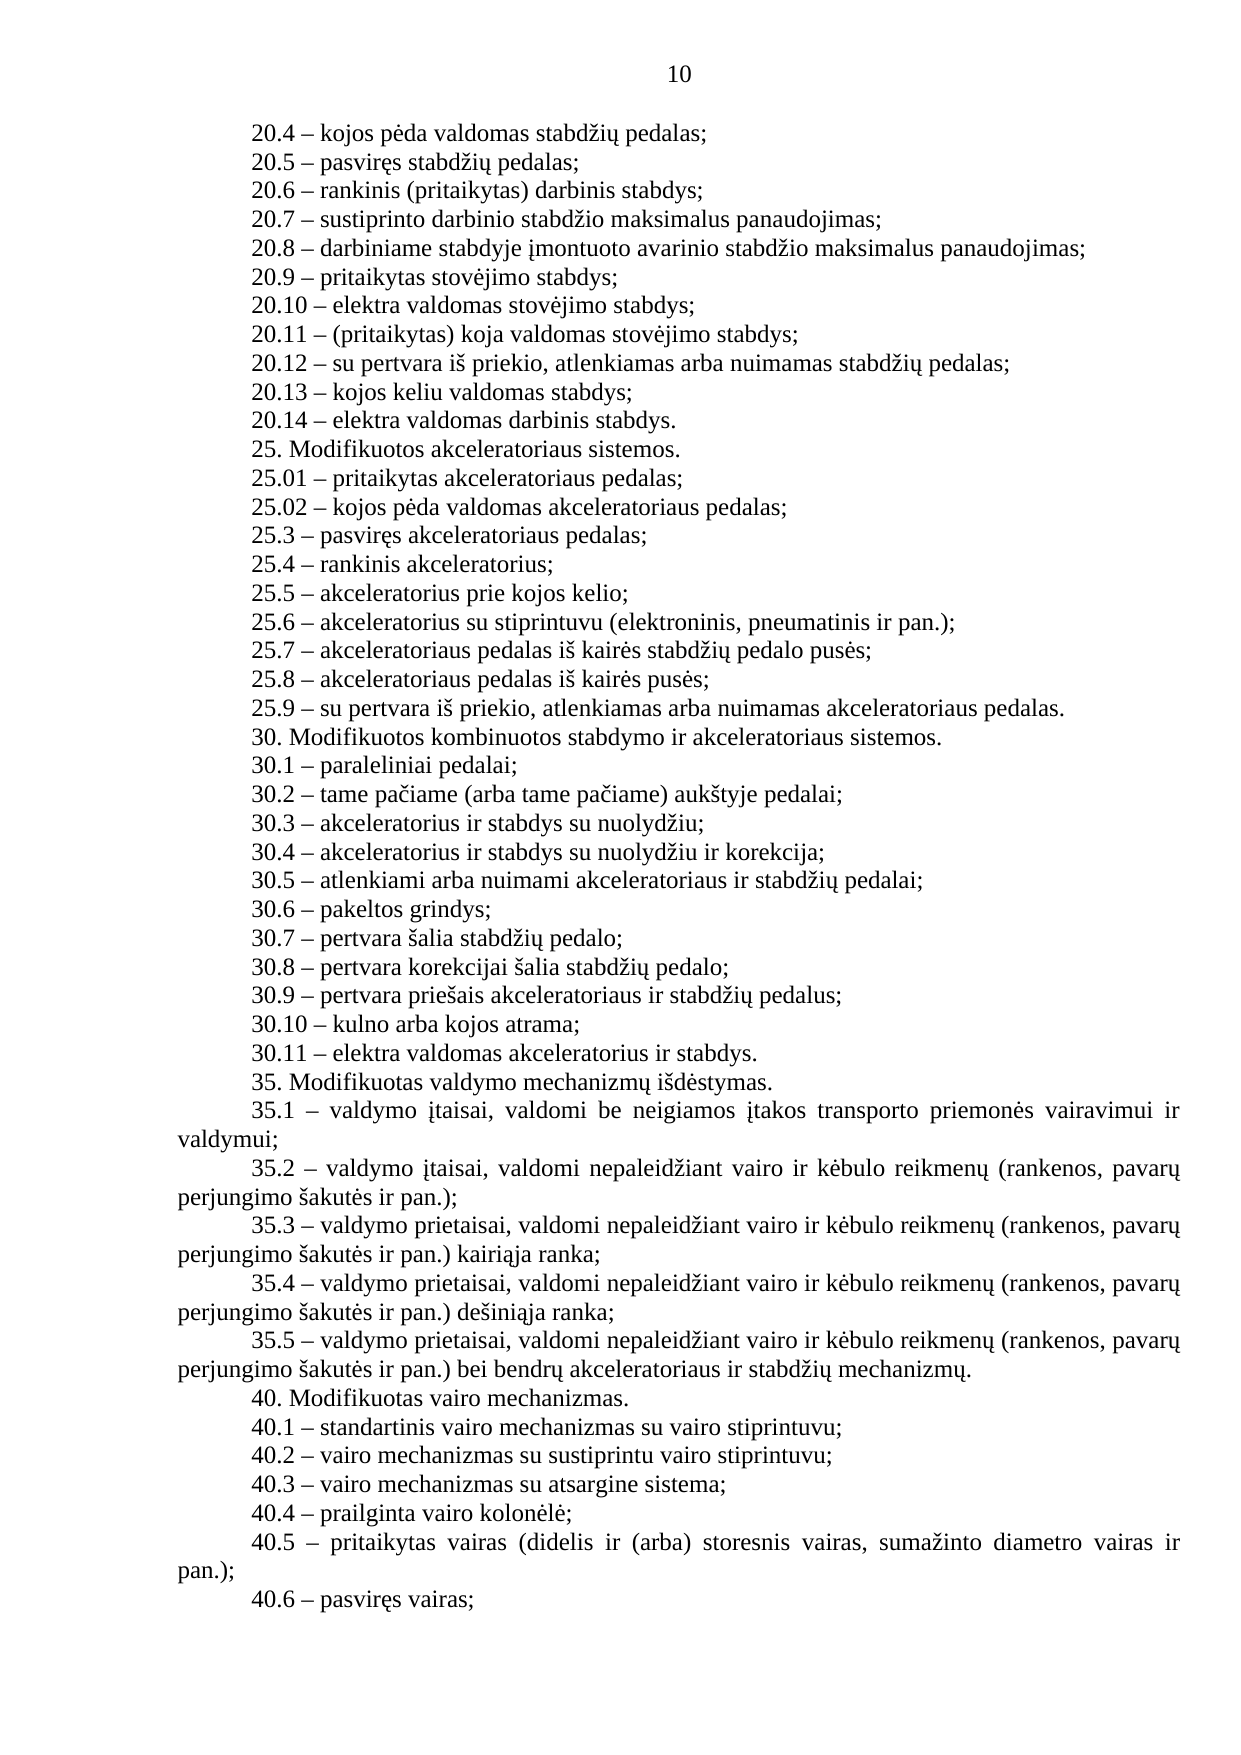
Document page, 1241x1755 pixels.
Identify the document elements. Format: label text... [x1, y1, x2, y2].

text 20.5 – pasviręs stabdžių pedalas; [177, 147, 1181, 176]
text 25.8 – akceleratoriaus pedalas iš kairės pusės; [177, 664, 1181, 693]
text 30.9 – pertvara priešais akceleratoriaus ir stabdžių pedalus; [177, 981, 1181, 1009]
text 20.6 – rankinis (pritaikytas) darbinis stabdys; [177, 176, 1181, 204]
text 25.6 – akceleratorius su stiprintuvu (elektroninis, pneumatinis ir pan.); [177, 607, 1181, 636]
text 30.5 – atlenkiami arba nuimami akceleratoriaus ir stabdžių pedalai; [177, 866, 1181, 894]
text 35.1 – valdymo įtaisai, valdomi be neigiamos įtakos transporto priemonės vairavimui ir valdymui; [177, 1096, 1181, 1153]
text 20.7 – sustiprinto darbinio stabdžio maksimalus panaudojimas; [177, 204, 1181, 233]
text 30.8 – pertvara korekcijai šalia stabdžių pedalo; [177, 952, 1181, 981]
text 25.01 – pritaikytas akceleratoriaus pedalas; [177, 463, 1181, 492]
text 25.4 – rankinis akceleratorius; [177, 549, 1181, 578]
text 35.5 – valdymo prietaisai, valdomi nepaleidžiant vairo ir kėbulo reikmenų (rankenos, pavarų perjungimo šakutės ir pan.) bei bendrų akceleratoriaus ir stabdžių mechanizmų. [177, 1326, 1181, 1383]
text 20.13 – kojos keliu valdomas stabdys; [177, 377, 1181, 406]
text 25. Modifikuotos akceleratoriaus sistemos. [177, 434, 1181, 463]
text 30.2 – tame pačiame (arba tame pačiame) aukštyje pedalai; [177, 779, 1181, 808]
text 30.10 – kulno arba kojos atrama; [177, 1009, 1181, 1038]
text 30.11 – elektra valdomas akceleratorius ir stabdys. [177, 1038, 1181, 1067]
text 20.12 – su pertvara iš priekio, atlenkiamas arba nuimamas stabdžių pedalas; [177, 348, 1181, 377]
text 25.9 – su pertvara iš priekio, atlenkiamas arba nuimamas akceleratoriaus pedalas. [177, 693, 1181, 722]
text 40.4 – prailginta vairo kolonėlė; [177, 1498, 1181, 1527]
text 20.9 – pritaikytas stovėjimo stabdys; [177, 262, 1181, 291]
text 30.3 – akceleratorius ir stabdys su nuolydžiu; [177, 808, 1181, 837]
text 20.4 – kojos pėda valdomas stabdžių pedalas; [177, 118, 1181, 147]
text 20.10 – elektra valdomas stovėjimo stabdys; [177, 291, 1181, 319]
text 40.6 – pasviręs vairas; [177, 1584, 1181, 1613]
text 30.1 – paraleliniai pedalai; [177, 751, 1181, 779]
text 40.2 – vairo mechanizmas su sustiprintu vairo stiprintuvu; [177, 1441, 1181, 1469]
text 25.5 – akceleratorius prie kojos kelio; [177, 578, 1181, 607]
text 25.02 – kojos pėda valdomas akceleratoriaus pedalas; [177, 492, 1181, 521]
text 30.7 – pertvara šalia stabdžių pedalo; [177, 923, 1181, 952]
text 35.2 – valdymo įtaisai, valdomi nepaleidžiant vairo ir kėbulo reikmenų (rankenos, pavarų perjungimo šakutės ir pan.); [177, 1153, 1181, 1211]
text 20.14 – elektra valdomas darbinis stabdys. [177, 406, 1181, 434]
text 30.6 – pakeltos grindys; [177, 894, 1181, 923]
text 35.4 – valdymo prietaisai, valdomi nepaleidžiant vairo ir kėbulo reikmenų (rankenos, pavarų perjungimo šakutės ir pan.) dešiniąja ranka; [177, 1268, 1181, 1326]
text 35.3 – valdymo prietaisai, valdomi nepaleidžiant vairo ir kėbulo reikmenų (rankenos, pavarų perjungimo šakutės ir pan.) kairiąja ranka; [177, 1211, 1181, 1268]
text 40. Modifikuotas vairo mechanizmas. [177, 1383, 1181, 1412]
text 30.4 – akceleratorius ir stabdys su nuolydžiu ir korekcija; [177, 837, 1181, 866]
text 30. Modifikuotos kombinuotos stabdymo ir akceleratoriaus sistemos. [177, 722, 1181, 751]
text 40.5 – pritaikytas vairas (didelis ir (arba) storesnis vairas, sumažinto diametro vairas ir pan.); [177, 1527, 1181, 1584]
text 25.7 – akceleratoriaus pedalas iš kairės stabdžių pedalo pusės; [177, 636, 1181, 664]
text 25.3 – pasviręs akceleratoriaus pedalas; [177, 521, 1181, 549]
text 35. Modifikuotas valdymo mechanizmų išdėstymas. [177, 1067, 1181, 1096]
text 40.1 – standartinis vairo mechanizmas su vairo stiprintuvu; [177, 1412, 1181, 1441]
text 20.11 – (pritaikytas) koja valdomas stovėjimo stabdys; [177, 319, 1181, 348]
text 40.3 – vairo mechanizmas su atsargine sistema; [177, 1469, 1181, 1498]
text 20.8 – darbiniame stabdyje įmontuoto avarinio stabdžio maksimalus panaudojimas; [177, 233, 1181, 262]
